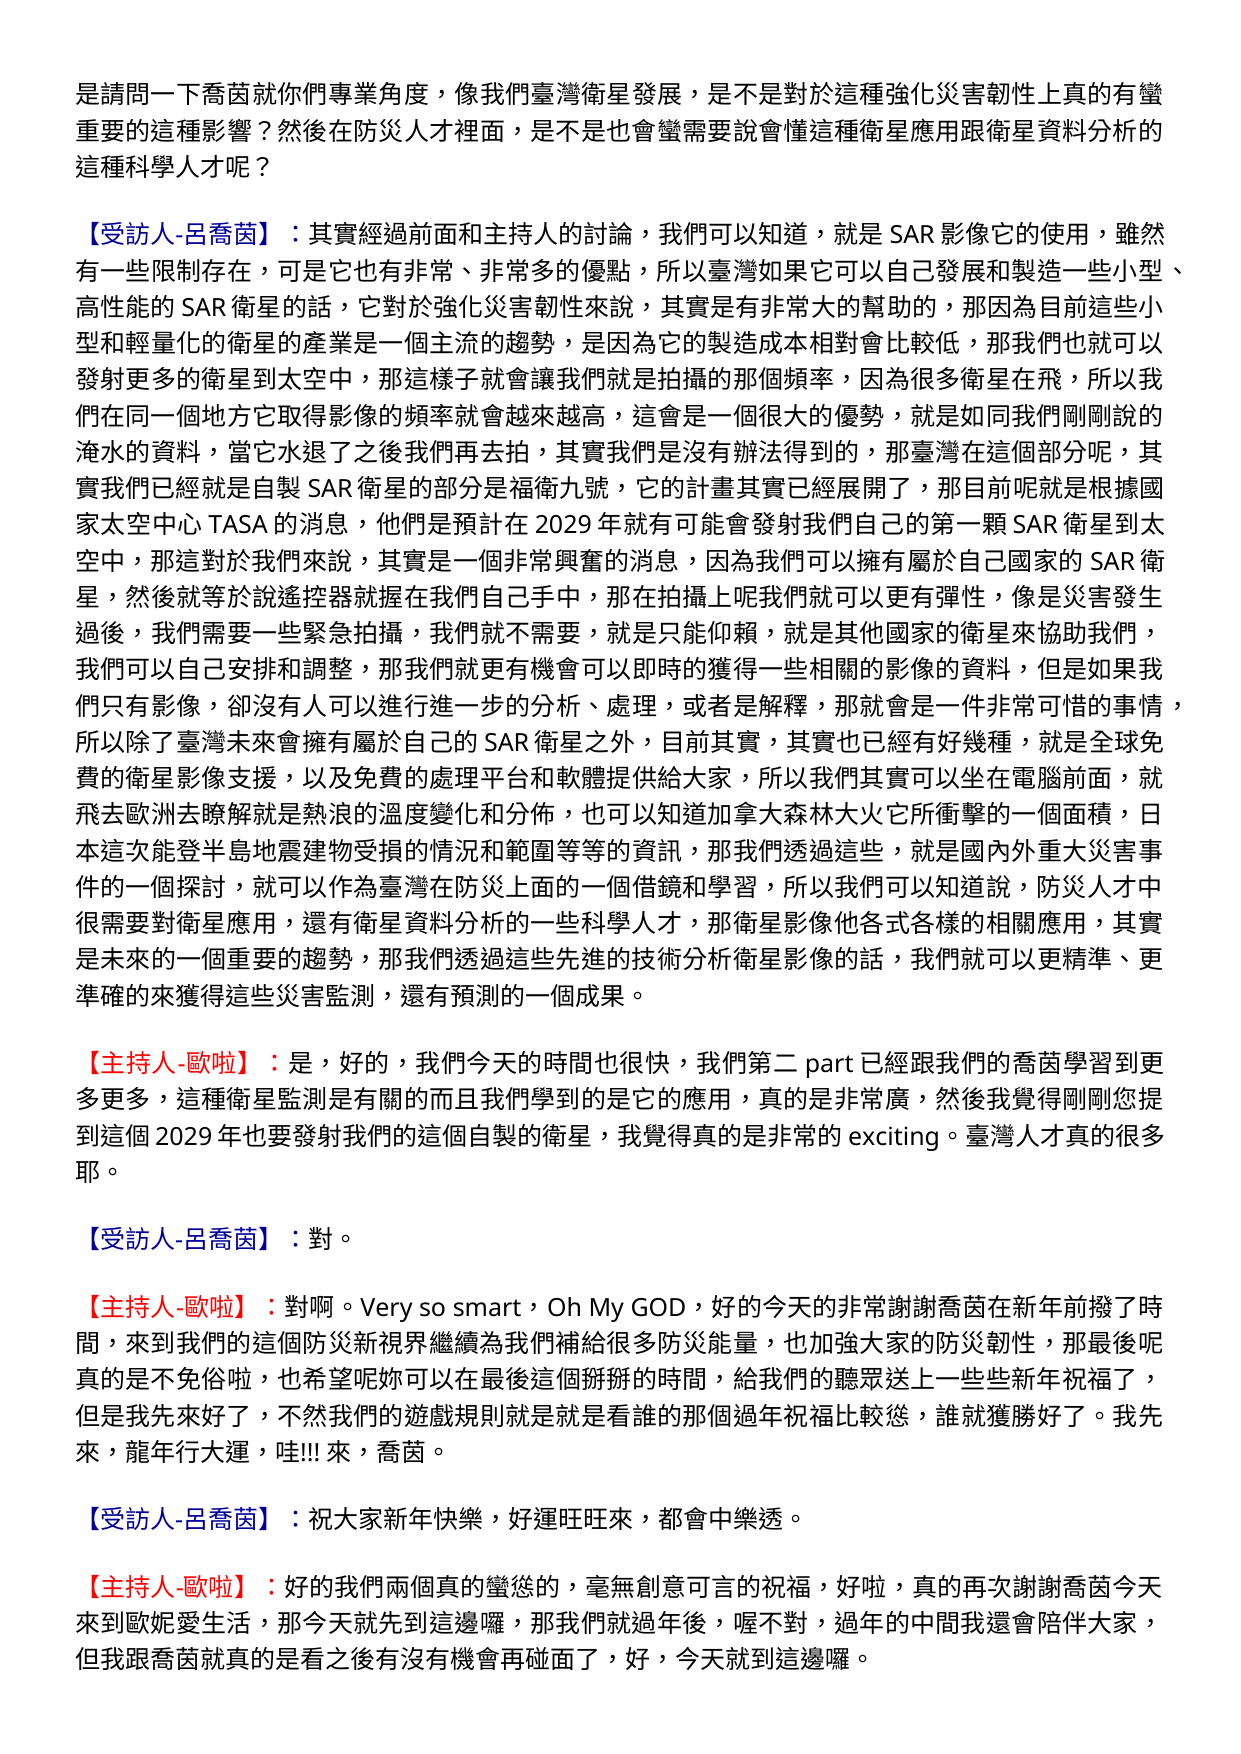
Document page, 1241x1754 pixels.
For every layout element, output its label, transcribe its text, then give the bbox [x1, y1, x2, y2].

subtitle 【受訪人-呂喬茵】：其實經過前面和主持人的討論，我們可以知道，就是SAR影像它的使用，雖然有一些限制存在，可是它也有非常、非常多的優點，所以臺灣如果它可以自己發展和製造一些小型、高性能的SAR衛星的話，它對於強化災害韌性來說，其實是有非常大的幫助的，那因為目前這些小型和輕量化的衛星的產業是一個主流的趨勢，是因為它的製造成本相對會比較低，那我們也就可以發射更多的衛星到太空中，那這樣子就會讓我們就是拍攝的那個頻率，因為很多衛星在飛，所以我們在同一個地方它取得影像的頻率就會越來越高，這會是一個很大的優勢，就是如同我們剛剛說的淹水的資料，當它水退了之後我們再去拍，其實我們是沒有辦法得到的，那臺灣在這個部分呢，其實我們已經就是自製SAR衛星的部分是福衛九號，它的計畫其實已經展開了，那目前呢就是根據國家太空中心TASA的消息，他們是預計在2029年就有可能會發射我們自己的第一顆SAR衛星到太空中，那這對於我們來說，其實是一個非常興奮的消息，因為我們可以擁有屬於自己國家的SAR衛星，然後就等於說遙控器就握在我們自己手中，那在拍攝上呢我們就可以更有彈性，像是災害發生過後，我們需要一些緊急拍攝，我們就不需要，就是只能仰賴，就是其他國家的衛星來協助我們，我們可以自己安排和調整，那我們就更有機會可以即時的獲得一些相關的影像的資料，但是如果我們只有影像，卻沒有人可以進行進一步的分析、處理，或者是解釋，那就會是一件非常可惜的事情，所以除了臺灣未來會擁有屬於自己的SAR衛星之外，目前其實，其實也已經有好幾種，就是全球免費的衛星影像支援，以及免費的處理平台和軟體提供給大家，所以我們其實可以坐在電腦前面，就飛去歐洲去瞭解就是熱浪的溫度變化和分佈，也可以知道加拿大森林大火它所衝擊的一個面積，日本這次能登半島地震建物受損的情況和範圍等等的資訊，那我們透過這些，就是國內外重大災害事件的一個探討，就可以作為臺灣在防災上面的一個借鏡和學習，所以我們可以知道說，防災人才中很需要對衛星應用，還有衛星資料分析的一些科學人才，那衛星影像他各式各樣的相關應用，其實是未來的一個重要的趨勢，那我們透過這些先進的技術分析衛星影像的話，我們就可以更精準、更準確的來獲得這些災害監測，還有預測的一個成果。 [75, 215, 1165, 1012]
subtitle 【主持人-歐啦】：是，好的，我們今天的時間也很快，我們第二part已經跟我們的喬茵學習到更多更多，這種衛星監測是有關的而且我們學到的是它的應用，真的是非常廣，然後我覺得剛剛您提到這個2029年也要發射我們的這個自製的衛星，我覺得真的是非常的exciting。臺灣人才真的很多耶。 [75, 1044, 1165, 1189]
subtitle 【受訪人-呂喬茵】：對。 [75, 1220, 1165, 1256]
subtitle 【主持人-歐啦】：對啊。Very so smart，Oh My GOD，好的今天的非常謝謝喬茵在新年前撥了時間，來到我們的這個防災新視界繼續為我們補給很多防災能量，也加強大家的防災韌性，那最後呢真的是不免俗啦，也希望呢妳可以在最後這個掰掰的時間，給我們的聽眾送上一些些新年祝福了，但是我先來好了，不然我們的遊戲規則就是就是看誰的那個過年祝福比較慫，誰就獲勝好了。我先來，龍年行大運，哇!!! 來，喬茵。 [75, 1287, 1165, 1469]
subtitle 【受訪人-呂喬茵】：祝大家新年快樂，好運旺旺來，都會中樂透。 [75, 1500, 1165, 1536]
subtitle 【主持人-歐啦】：好的我們兩個真的蠻慫的，毫無創意可言的祝福，好啦，真的再次謝謝喬茵今天來到歐妮愛生活，那今天就先到這邊囉，那我們就過年後，喔不對，過年的中間我還會陪伴大家，但我跟喬茵就真的是看之後有沒有機會再碰面了，好，今天就到這邊囉。 [75, 1567, 1165, 1676]
subtitle 是請問一下喬茵就你們專業角度，像我們臺灣衛星發展，是不是對於這種強化災害韌性上真的有蠻重要的這種影響？然後在防災人才裡面，是不是也會蠻需要說會懂這種衛星應用跟衛星資料分析的這種科學人才呢？ [75, 75, 1165, 184]
